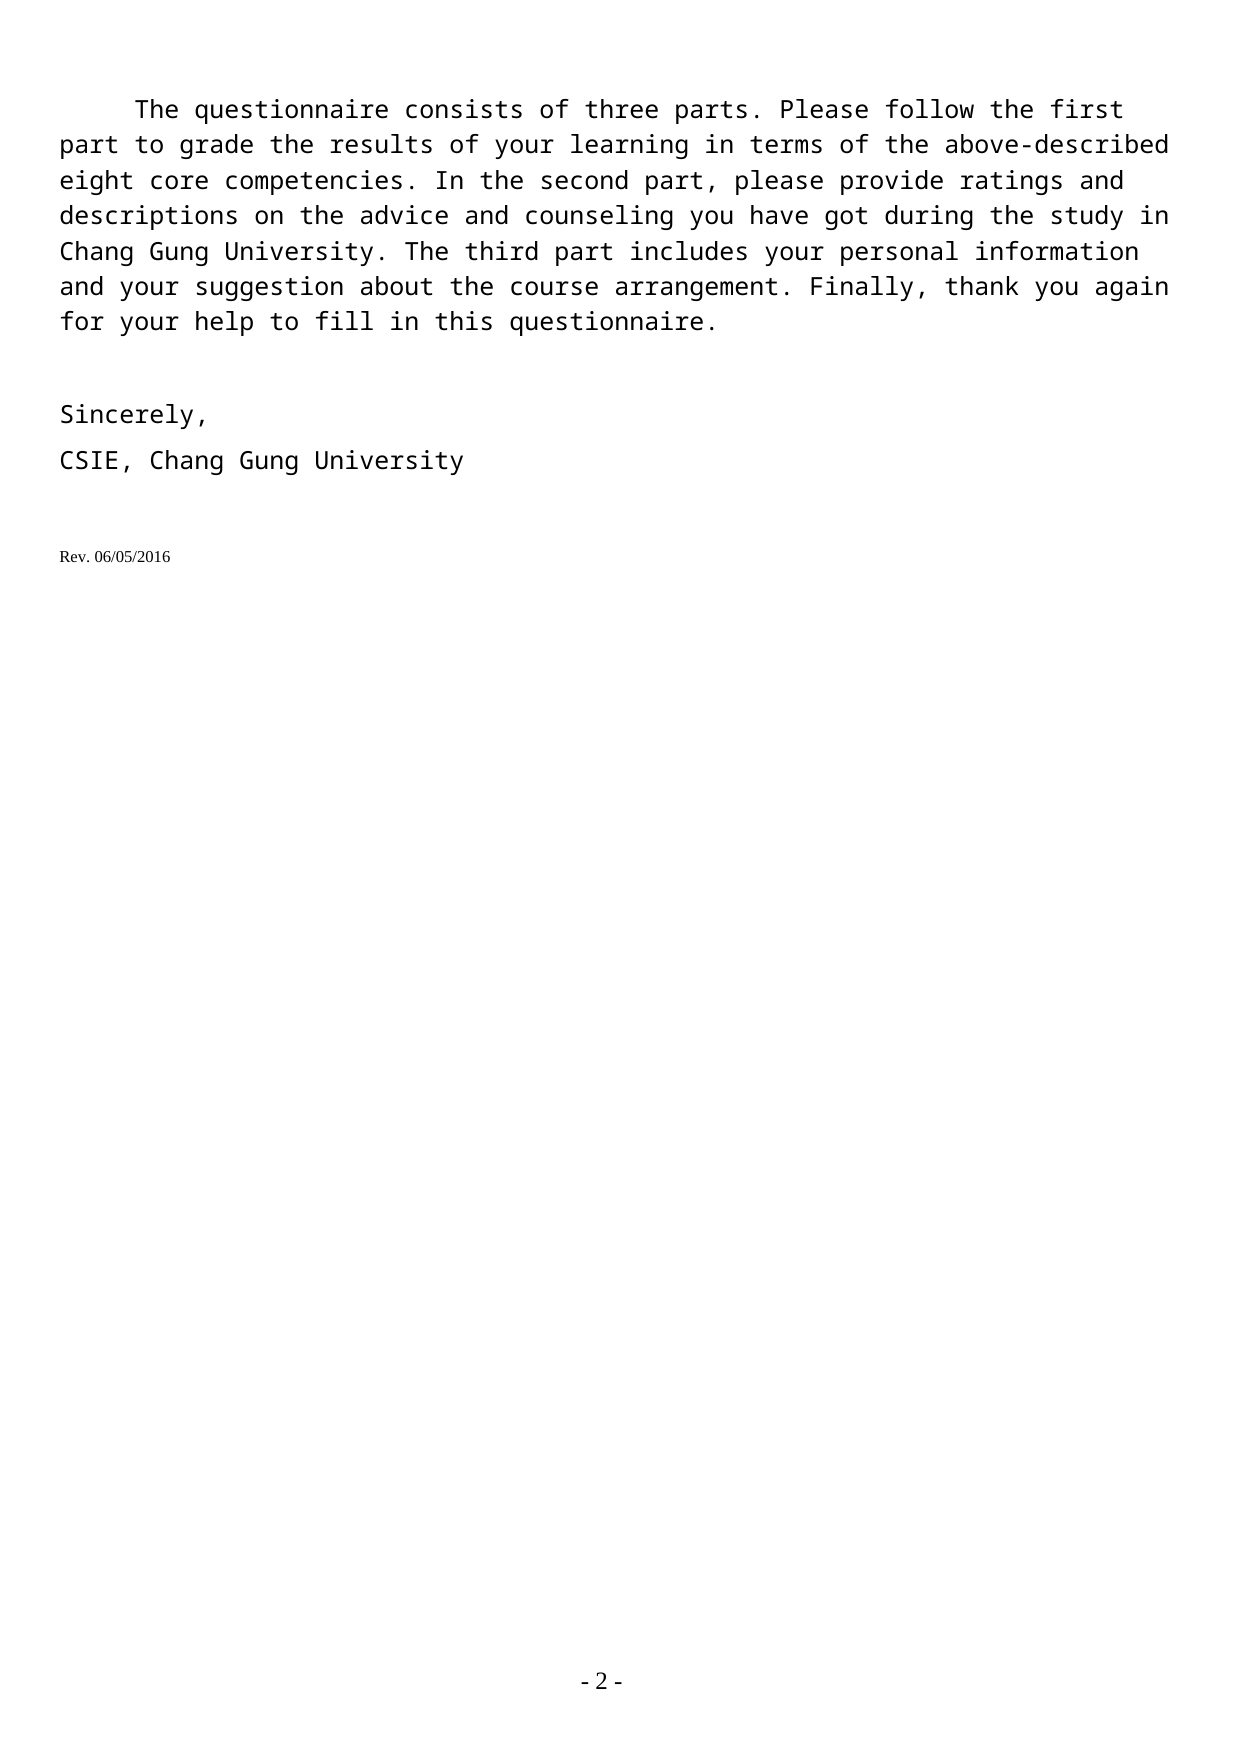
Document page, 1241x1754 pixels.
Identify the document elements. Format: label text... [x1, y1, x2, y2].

text CSIE, Chang Gung University [59, 441, 1181, 477]
text The questionnaire consists of three parts. Please follow the first part to grade the results of your learning in terms of the above-described eight core competencies. In the second part, please provide ratings and descriptions on the advice and counseling you have got during the study in Chang Gung University. The third part includes your personal information and your suggestion about the course arrangement. Finally, thank you again for your help to fill in this questionnaire. [59, 90, 1181, 338]
text Rev. 06/05/2016 [59, 534, 1181, 569]
text Sincerely, [59, 395, 1181, 431]
